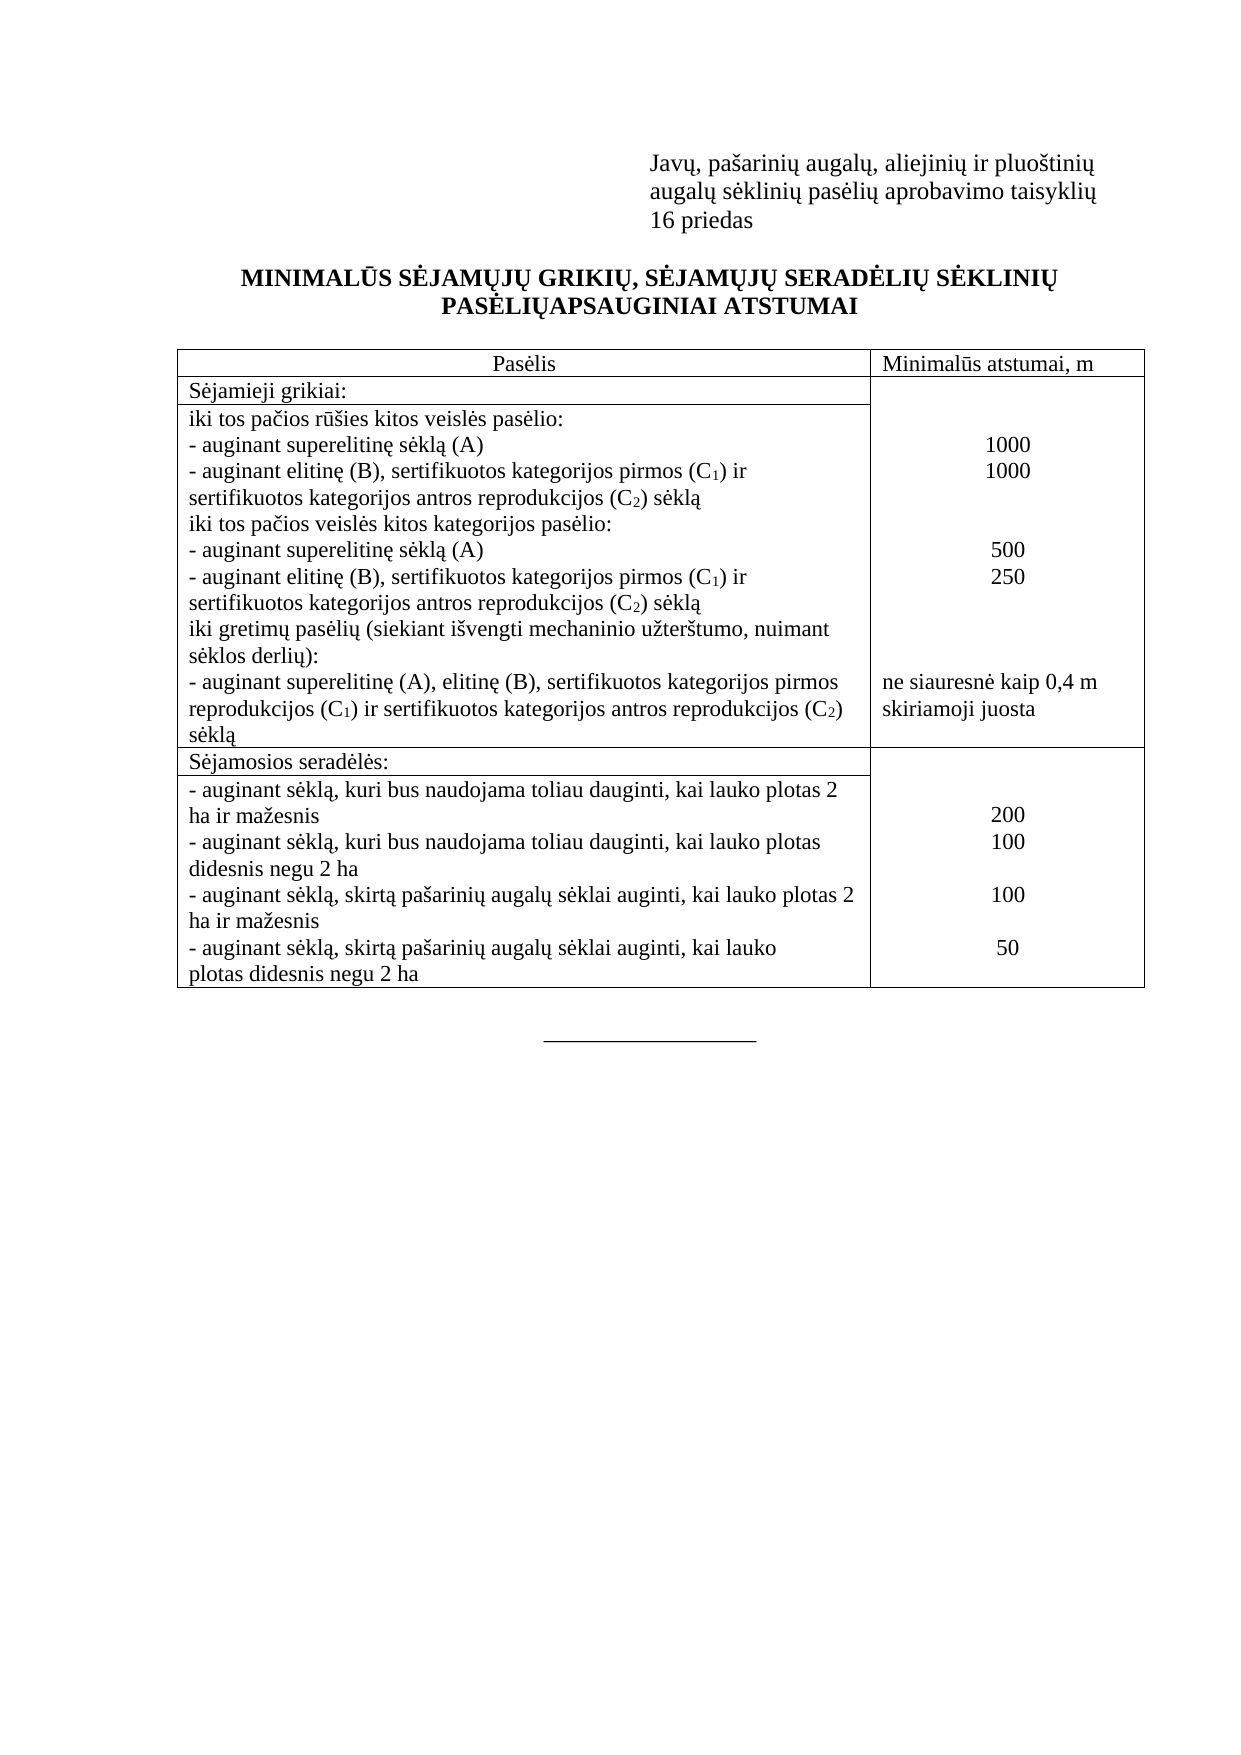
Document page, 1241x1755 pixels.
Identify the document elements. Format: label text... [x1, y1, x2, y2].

table_cell 500 [871, 536, 1144, 563]
table_cell [871, 484, 1144, 536]
table_cell - auginant elitinę (B), sertifikuotos kategorijos pirmos (C1) ir [178, 458, 870, 484]
table_cell 100 [871, 829, 1144, 881]
table_cell 1000 [871, 458, 1144, 484]
table_cell 200 [871, 748, 1144, 828]
text _________________ [177, 1016, 1122, 1045]
table_cell - auginant superelitinę sėklą (A) [178, 431, 870, 457]
table_header Pasėlis [178, 350, 870, 376]
table_cell - auginant sėklą, kuri bus naudojama toliau dauginti, kai lauko plotas didesnis negu 2 ha [178, 829, 870, 881]
table_cell - auginant elitinę (B), sertifikuotos kategorijos pirmos (C1) ir [178, 563, 870, 589]
table_cell - auginant sėklą, skirtą pašarinių augalų sėklai auginti, kai lauko plotas didesnis negu 2 ha [178, 934, 870, 987]
table_cell - auginant superelitinę (A), elitinę (B), sertifikuotos kategorijos pirmos reprodukcijos (C1) ir sertifikuotos kategorijos antros reprodukcijos (C2) sėklą [178, 668, 870, 747]
table_cell sertifikuotos kategorijos antros reprodukcijos (C2) sėklą iki gretimų pasėlių (siekiant išvengti mechaninio užterštumo, nuimant sėklos derlių): [178, 589, 870, 668]
text 16 priedas [649, 205, 1122, 234]
table_cell - auginant superelitinę sėklą (A) [178, 536, 870, 563]
table_cell [871, 589, 1144, 668]
table_cell 1000 [871, 431, 1144, 457]
table_cell 250 [871, 563, 1144, 589]
table_cell 100 [871, 881, 1144, 934]
text Javų, pašarinių augalų, aliejinių ir pluoštinių [649, 148, 1122, 176]
table_cell Sėjamieji grikiai: [178, 377, 870, 404]
table_header Minimalūs atstumai, m [871, 350, 1144, 376]
table_cell 50 [871, 934, 1144, 987]
table_cell iki tos pačios rūšies kitos veislės pasėlio: [178, 405, 870, 431]
text MINIMALŪS SĖJAMŲJŲ GRIKIŲ, SĖJAMŲJŲ SERADĖLIŲ SĖKLINIŲ PASĖLIŲAPSAUGINIAI ATSTUMAI [177, 263, 1122, 320]
table_cell Sėjamosios seradėlės: [178, 748, 870, 775]
table_cell - auginant sėklą, kuri bus naudojama toliau dauginti, kai lauko plotas 2 ha ir mažesnis [178, 776, 870, 828]
table_cell - auginant sėklą, skirtą pašarinių augalų sėklai auginti, kai lauko plotas 2 ha ir mažesnis [178, 881, 870, 934]
table_cell [871, 377, 1144, 431]
table_cell ne siauresnė kaip 0,4 m skiriamoji juosta [871, 668, 1144, 747]
table_cell sertifikuotos kategorijos antros reprodukcijos (C2) sėklą iki tos pačios veislės kitos kategorijos pasėlio: [178, 484, 870, 536]
text augalų sėklinių pasėlių aprobavimo taisyklių [649, 176, 1122, 205]
